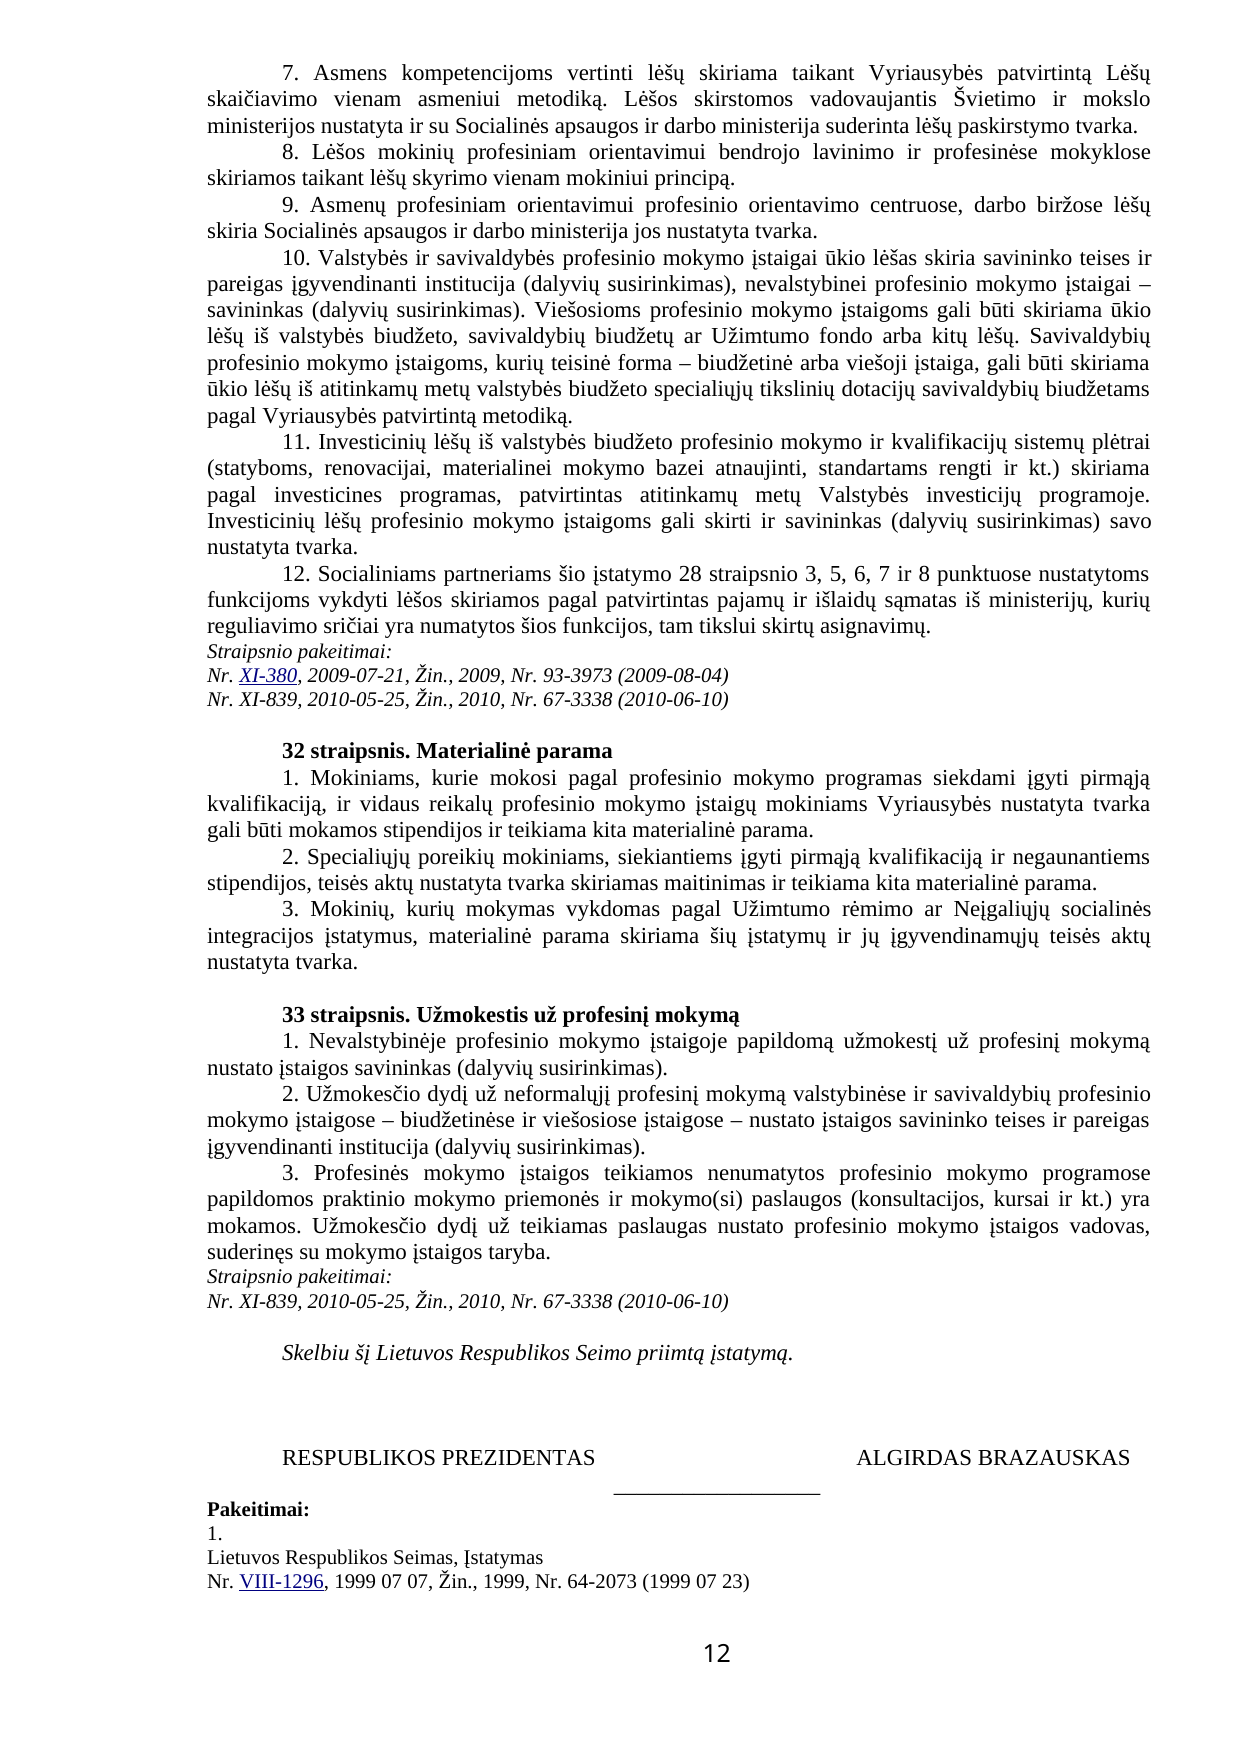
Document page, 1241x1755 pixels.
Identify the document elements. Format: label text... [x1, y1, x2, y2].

text 3. Mokinių, kurių mokymas vykdomas pagal Užimtumo rėmimo ar Neįgaliųjų socialinės integracijos įstatymus, materialinė parama skiriama šių įstatymų ir jų įgyvendinamųjų teisės aktų nustatyta tvarka. [207, 896, 1152, 974]
text 11. Investicinių lėšų iš valstybės biudžeto profesinio mokymo ir kvalifikacijų sistemų plėtrai (statyboms, renovacijai, materialinei mokymo bazei atnaujinti, standartams rengti ir kt.) skiriama pagal investicines programas, patvirtintas atitinkamų metų Valstybės investicijų programoje. Investicinių lėšų profesinio mokymo įstaigoms gali skirti ir savininkas (dalyvių susirinkimas) savo nustatyta tvarka. [207, 428, 1152, 560]
text RESPUBLIKOS PREZIDENTAS ALGIRDAS BRAZAUSKAS [207, 1444, 1152, 1471]
text Nr. XI-839, 2010-05-25, Žin., 2010, Nr. 67-3338 (2010-06-10) [207, 687, 1152, 711]
text 1. Mokiniams, kurie mokosi pagal profesinio mokymo programas siekdami įgyti pirmąją kvalifikaciją, ir vidaus reikalų profesinio mokymo įstaigų mokiniams Vyriausybės nustatyta tvarka gali būti mokamos stipendijos ir teikiama kita materialinė parama. [207, 764, 1152, 843]
text 12. Socialiniams partneriams šio įstatymo 28 straipsnio 3, 5, 6, 7 ir 8 punktuose nustatytoms funkcijoms vykdyti lėšos skiriamos pagal patvirtintas pajamų ir išlaidų sąmatas iš ministerijų, kurių reguliavimo sričiai yra numatytos šios funkcijos, tam tikslui skirtų asignavimų. [207, 560, 1152, 639]
text 2. Užmokesčio dydį už neformalųjį profesinį mokymą valstybinėse ir savivaldybių profesinio mokymo įstaigose – biudžetinėse ir viešosiose įstaigose – nustato įstaigos savininko teises ir pareigas įgyvendinanti institucija (dalyvių susirinkimas). [207, 1080, 1152, 1159]
text 1. Nevalstybinėje profesinio mokymo įstaigoje papildomą užmokestį už profesinį mokymą nustato įstaigos savininkas (dalyvių susirinkimas). [207, 1027, 1152, 1080]
text __________________ [207, 1471, 1152, 1497]
text Straipsnio pakeitimai: [207, 1264, 1152, 1288]
text 2. Specialiųjų poreikių mokiniams, siekiantiems įgyti pirmąją kvalifikaciją ir negaunantiems stipendijos, teisės aktų nustatyta tvarka skiriamas maitinimas ir teikiama kita materialinė parama. [207, 843, 1152, 896]
text Nr. XI-839, 2010-05-25, Žin., 2010, Nr. 67-3338 (2010-06-10) [207, 1288, 1152, 1313]
text 33 straipsnis. Užmokestis už profesinį mokymą [207, 1001, 1152, 1027]
text 32 straipsnis. Materialinė parama [207, 737, 1152, 764]
text 7. Asmens kompetencijoms vertinti lėšų skiriama taikant Vyriausybės patvirtintą Lėšų skaičiavimo vienam asmeniui metodiką. Lėšos skirstomos vadovaujantis Švietimo ir mokslo ministerijos nustatyta ir su Socialinės apsaugos ir darbo ministerija suderinta lėšų paskirstymo tvarka. [207, 59, 1152, 138]
text Lietuvos Respublikos Seimas, Įstatymas [207, 1545, 1152, 1569]
text 3. Profesinės mokymo įstaigos teikiamos nenumatytos profesinio mokymo programose papildomos praktinio mokymo priemonės ir mokymo(si) paslaugos (konsultacijos, kursai ir kt.) yra mokamos. Užmokesčio dydį už teikiamas paslaugas nustato profesinio mokymo įstaigos vadovas, suderinęs su mokymo įstaigos taryba. [207, 1159, 1152, 1264]
text Skelbiu šį Lietuvos Respublikos Seimo priimtą įstatymą. [207, 1339, 1152, 1365]
text 9. Asmenų profesiniam orientavimui profesinio orientavimo centruose, darbo biržose lėšų skiria Socialinės apsaugos ir darbo ministerija jos nustatyta tvarka. [207, 191, 1152, 243]
text 1. [207, 1521, 1152, 1545]
text Nr. VIII-1296, 1999 07 07, Žin., 1999, Nr. 64-2073 (1999 07 23) [207, 1569, 1152, 1593]
text Pakeitimai: [207, 1497, 1152, 1521]
text 8. Lėšos mokinių profesiniam orientavimui bendrojo lavinimo ir profesinėse mokyklose skiriamos taikant lėšų skyrimo vienam mokiniui principą. [207, 138, 1152, 191]
text Straipsnio pakeitimai: [207, 639, 1152, 663]
text Nr. XI-380, 2009-07-21, Žin., 2009, Nr. 93-3973 (2009-08-04) [207, 663, 1152, 687]
text 10. Valstybės ir savivaldybės profesinio mokymo įstaigai ūkio lėšas skiria savininko teises ir pareigas įgyvendinanti institucija (dalyvių susirinkimas), nevalstybinei profesinio mokymo įstaigai – savininkas (dalyvių susirinkimas). Viešosioms profesinio mokymo įstaigoms gali būti skiriama ūkio lėšų iš valstybės biudžeto, savivaldybių biudžetų ar Užimtumo fondo arba kitų lėšų. Savivaldybių profesinio mokymo įstaigoms, kurių teisinė forma – biudžetinė arba viešoji įstaiga, gali būti skiriama ūkio lėšų iš atitinkamų metų valstybės biudžeto specialiųjų tikslinių dotacijų savivaldybių biudžetams pagal Vyriausybės patvirtintą metodiką. [207, 243, 1152, 428]
